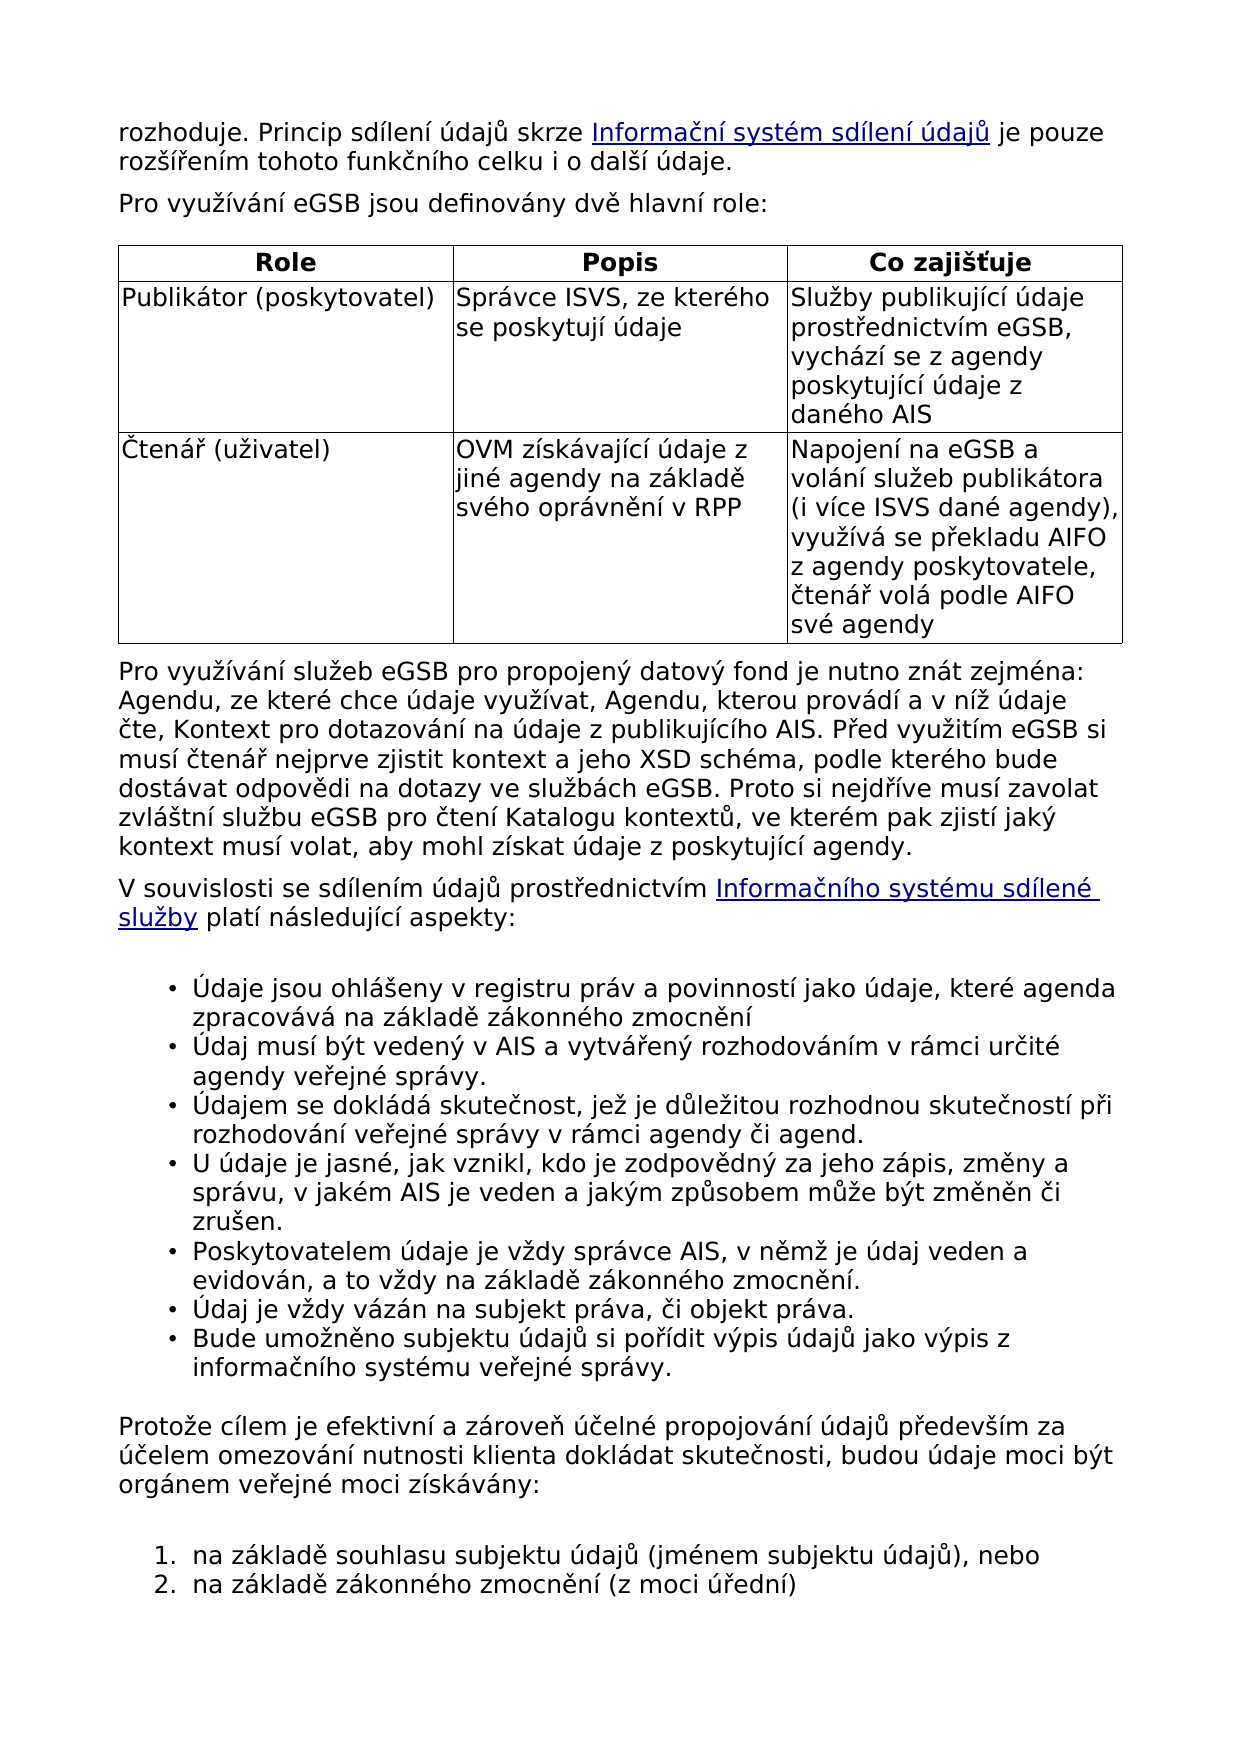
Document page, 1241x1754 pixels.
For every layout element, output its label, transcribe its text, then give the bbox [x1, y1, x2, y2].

list Poskytovatelem údaje je vždy správce AIS, v němž je údaj veden a evidován, a to vždy na základě zákonného zmocnění. [177, 1237, 1122, 1295]
table_cell Čtenář (uživatel) [119, 433, 453, 642]
table_cell Správce ISVS, ze kterého se poskytují údaje [454, 282, 787, 432]
text Protože cílem je efektivní a zároveň účelné propojování údajů především za účelem omezování nutnosti klienta dokládat skutečnosti, budou údaje moci být orgánem veřejné moci získávány: [118, 1412, 1122, 1499]
text Pro využívání služeb eGSB pro propojený datový fond je nutno znát zejména: Agendu, ze které chce údaje využívat, Agendu, kterou provádí a v níž údaje čte, Kontext pro dotazování na údaje z publikujícího AIS. Před využitím eGSB si musí čtenář nejprve zjistit kontext a jeho XSD schéma, podle kterého bude dostávat odpovědi na dotazy ve službách eGSB. Proto si nejdříve musí zavolat zvláštní službu eGSB pro čtení Katalogu kontextů, ve kterém pak zjistí jaký kontext musí volat, aby mohl získat údaje z poskytující agendy. [118, 657, 1122, 861]
list U údaje je jasné, jak vznikl, kdo je zodpovědný za jeho zápis, změny a správu, v jakém AIS je veden a jakým způsobem může být změněn či zrušen. [177, 1149, 1122, 1237]
list na základě souhlasu subjektu údajů (jménem subjektu údajů), nebo [177, 1542, 1122, 1571]
list Údajem se dokládá skutečnost, jež je důležitou rozhodnou skutečností při rozhodování veřejné správy v rámci agendy či agend. [177, 1091, 1122, 1149]
list Bude umožněno subjektu údajů si pořídit výpis údajů jako výpis z informačního systému veřejné správy. [177, 1324, 1122, 1383]
table_cell Napojení na eGSB a volání služeb publikátora (i více ISVS dané agendy), využívá se překladu AIFO z agendy poskytovatele, čtenář volá podle AIFO své agendy [788, 433, 1122, 642]
list na základě zákonného zmocnění (z moci úřední) [177, 1571, 1122, 1600]
text Pro využívání eGSB jsou definovány dvě hlavní role: [118, 189, 1122, 218]
table_header Role [119, 246, 453, 281]
table_header Co zajišťuje [788, 246, 1122, 281]
list Údaj je vždy vázán na subjekt práva, či objekt práva. [177, 1295, 1122, 1324]
table_cell OVM získávající údaje z jiné agendy na základě svého oprávnění v RPP [454, 433, 787, 642]
list Údaj musí být vedený v AIS a vytvářený rozhodováním v rámci určité agendy veřejné správy. [177, 1033, 1122, 1091]
text V souvislosti se sdílením údajů prostřednictvím Informačního systému sdílené služby platí následující aspekty: [118, 874, 1122, 932]
table_header Popis [454, 246, 787, 281]
table_cell Publikátor (poskytovatel) [119, 282, 453, 432]
text rozhoduje. Princip sdílení údajů skrze Informační systém sdílení údajů je pouze rozšířením tohoto funkčního celku i o další údaje. [118, 118, 1122, 176]
list Údaje jsou ohlášeny v registru práv a povinností jako údaje, které agenda zpracovává na základě zákonného zmocnění [177, 974, 1122, 1033]
table_cell Služby publikující údaje prostřednictvím eGSB, vychází se z agendy poskytující údaje z daného AIS [788, 282, 1122, 432]
